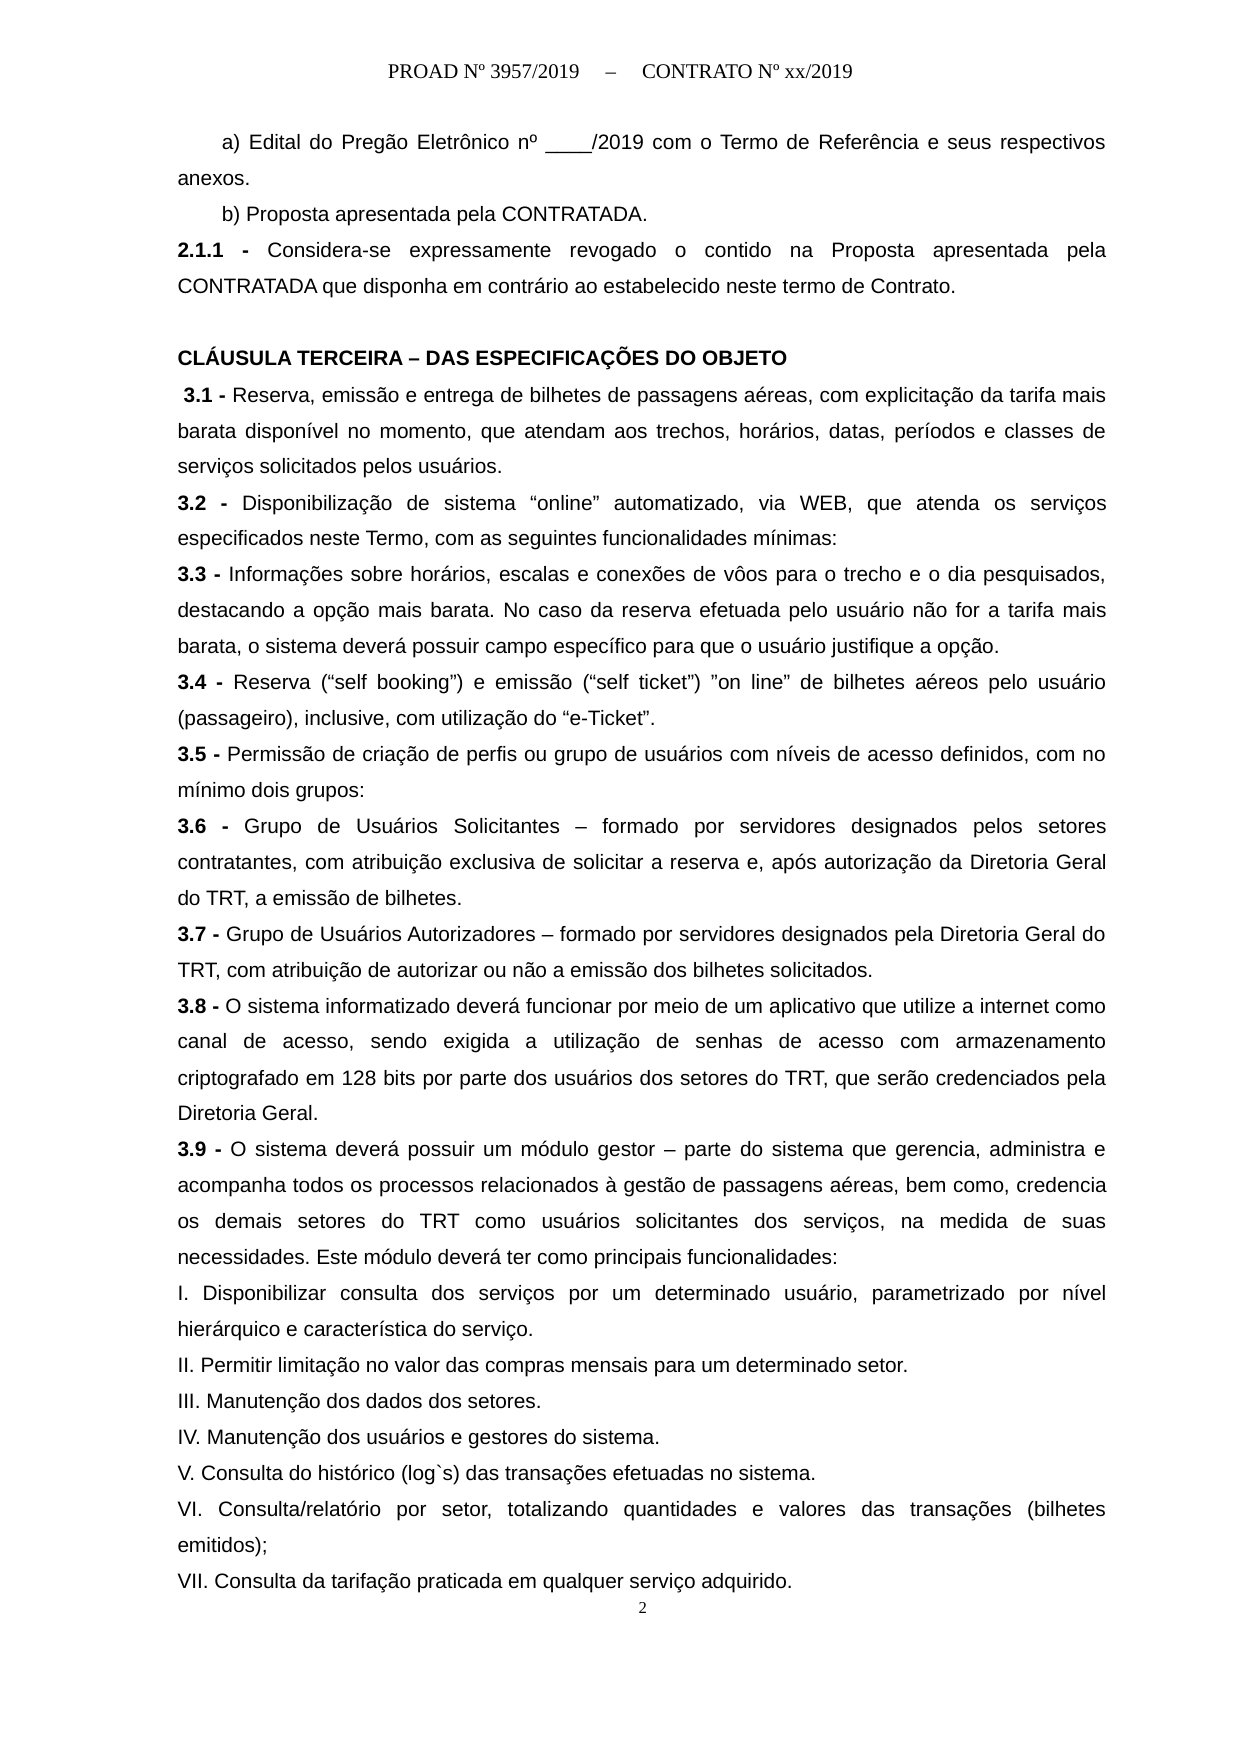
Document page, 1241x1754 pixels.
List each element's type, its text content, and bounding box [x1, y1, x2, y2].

text CLÁUSULA TERCEIRA – DAS ESPECIFICAÇÕES DO OBJETO [177, 346, 1107, 370]
text 3.8 - O sistema informatizado deverá funcionar por meio de um aplicativo que utilize a internet como canal de acesso, sendo exigida a utilização de senhas de acesso com armazenamento criptografado em 128 bits por parte dos usuários dos setores do TRT, que serão credenciados pela Diretoria Geral. [177, 993, 1107, 1125]
text 3.4 - Reserva (“self booking”) e emissão (“self ticket”) ”on line” de bilhetes aéreos pelo usuário (passageiro), inclusive, com utilização do “e-Ticket”. [177, 670, 1107, 730]
text 2.1.1 - Considera-se expressamente revogado o contido na Proposta apresentada pela CONTRATADA que disponha em contrário ao estabelecido neste termo de Contrato. [177, 238, 1107, 298]
text b) Proposta apresentada pela CONTRATADA. [177, 202, 1107, 226]
text VI. Consulta/relatório por setor, totalizando quantidades e valores das transações (bilhetes emitidos); [177, 1497, 1107, 1556]
text II. Permitir limitação no valor das compras mensais para um determinado setor. [177, 1353, 1107, 1377]
text 3.6 - Grupo de Usuários Solicitantes – formado por servidores designados pelos setores contratantes, com atribuição exclusiva de solicitar a reserva e, após autorização da Diretoria Geral do TRT, a emissão de bilhetes. [177, 814, 1107, 909]
text 3.1 - Reserva, emissão e entrega de bilhetes de passagens aéreas, com explicitação da tarifa mais barata disponível no momento, que atendam aos trechos, horários, datas, períodos e classes de serviços solicitados pelos usuários. [177, 382, 1107, 478]
text 3.2 - Disponibilização de sistema “online” automatizado, via WEB, que atenda os serviços especificados neste Termo, com as seguintes funcionalidades mínimas: [177, 490, 1107, 550]
text I. Disponibilizar consulta dos serviços por um determinado usuário, parametrizado por nível hierárquico e característica do serviço. [177, 1281, 1107, 1341]
text III. Manutenção dos dados dos setores. [177, 1389, 1107, 1413]
text 3.7 - Grupo de Usuários Autorizadores – formado por servidores designados pela Diretoria Geral do TRT, com atribuição de autorizar ou não a emissão dos bilhetes solicitados. [177, 922, 1107, 981]
text a) Edital do Pregão Eletrônico nº ____/2019 com o Termo de Referência e seus respectivos anexos. [177, 130, 1107, 190]
text 3.9 - O sistema deverá possuir um módulo gestor – parte do sistema que gerencia, administra e acompanha todos os processos relacionados à gestão de passagens aéreas, bem como, credencia os demais setores do TRT como usuários solicitantes dos serviços, na medida de suas necessidades. Este módulo deverá ter como principais funcionalidades: [177, 1137, 1107, 1269]
text 3.5 - Permissão de criação de perfis ou grupo de usuários com níveis de acesso definidos, com no mínimo dois grupos: [177, 742, 1107, 802]
text 3.3 - Informações sobre horários, escalas e conexões de vôos para o trecho e o dia pesquisados, destacando a opção mais barata. No caso da reserva efetuada pelo usuário não for a tarifa mais barata, o sistema deverá possuir campo específico para que o usuário justifique a opção. [177, 562, 1107, 658]
text VII. Consulta da tarifação praticada em qualquer serviço adquirido. [177, 1568, 1107, 1592]
text IV. Manutenção dos usuários e gestores do sistema. [177, 1425, 1107, 1449]
text V. Consulta do histórico (log`s) das transações efetuadas no sistema. [177, 1461, 1107, 1484]
